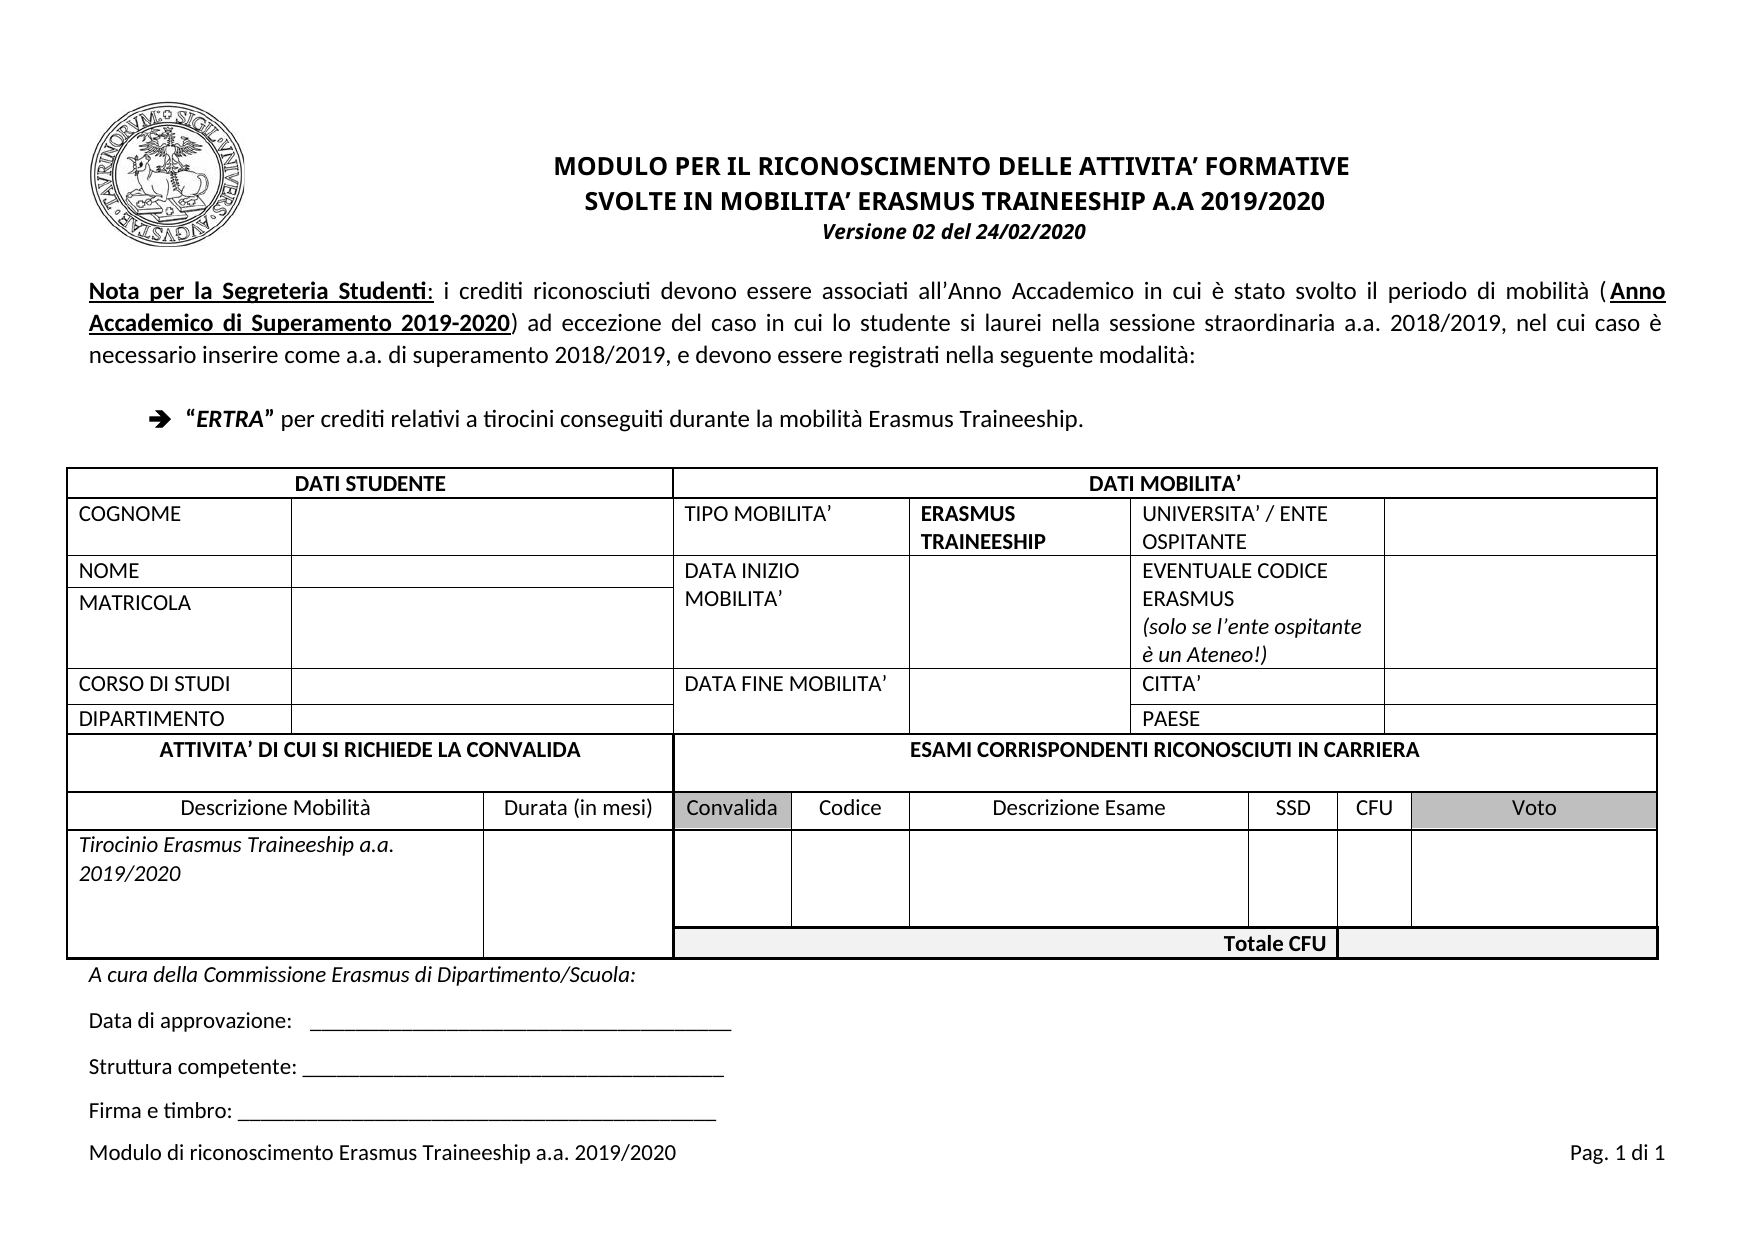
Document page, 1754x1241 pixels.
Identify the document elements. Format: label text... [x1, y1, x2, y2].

table_cell CFU [1338, 793, 1411, 828]
table_cell DATA INIZIO MOBILITA’ [674, 556, 909, 668]
table_cell Convalida [675, 793, 791, 828]
table_cell [292, 499, 673, 555]
table_cell [1385, 499, 1656, 555]
table_cell [675, 831, 791, 926]
table_cell COGNOME [68, 499, 291, 555]
table_cell PAESE [1131, 705, 1384, 733]
table_cell [292, 705, 673, 733]
table_cell TIPO MOBILITA’ [674, 499, 909, 555]
table_cell Codice [792, 793, 909, 828]
table_cell [292, 669, 673, 703]
text Nota per la Segreteria Studenti: i crediti riconosciuti devono essere associati all’Anno Accademico in cui è stato svolto il periodo di mobilità (Anno Accademico di Superamento 2019-2020) ad eccezione del caso in cui lo studente si laurei nella sessione straordinaria a.a. 2018/2019, nel cui caso è necessario inserire come a.a. di superamento 2018/2019, e devono essere registrati nella seguente modalità: [89, 275, 1665, 369]
table_cell [292, 588, 673, 668]
table_cell CITTA’ [1131, 669, 1384, 703]
table_cell CORSO DI STUDI [68, 669, 291, 703]
subtitle SVOLTE IN MOBILITA’ ERASMUS TRAINEESHIP A.A 2019/2020 [245, 183, 1665, 217]
table_cell ERASMUS TRAINEESHIP [910, 499, 1130, 555]
list “ERTRA” per crediti relativi a tirocini conseguiti durante la mobilità Erasmus Traineeship. [148, 403, 1665, 433]
text A cura della Commissione Erasmus di Dipartimento/Scuola: [89, 960, 1665, 988]
table_cell [1385, 669, 1656, 703]
table_cell Totale CFU [675, 929, 1336, 957]
table_cell ESAMI CORRISPONDENTI RICONOSCIUTI IN CARRIERA [675, 735, 1656, 791]
table_cell Descrizione Esame [910, 793, 1248, 828]
table_cell DIPARTIMENTO [68, 705, 291, 733]
table_cell [910, 831, 1248, 926]
table_header DATI MOBILITA’ [674, 469, 1656, 497]
table_cell NOME [68, 556, 291, 587]
table_header DATI STUDENTE [68, 469, 672, 497]
table_cell DATA FINE MOBILITA’ [674, 669, 909, 733]
table_cell [1249, 831, 1337, 926]
table_cell [292, 556, 673, 587]
table_cell [1385, 556, 1656, 668]
table_cell Tirocinio Erasmus Traineeship a.a. 2019/2020 [68, 831, 483, 957]
table_cell UNIVERSITA’ / ENTE OSPITANTE [1131, 499, 1384, 555]
table_cell EVENTUALE CODICE ERASMUS (solo se l’ente ospitante è un Ateneo!) [1131, 556, 1384, 668]
text Firma e timbro: __________________________________________ [89, 1097, 1665, 1125]
table_cell [484, 831, 672, 957]
table_cell [1412, 831, 1656, 926]
table_cell [1338, 831, 1411, 926]
text Data di approvazione: _____________________________________ [89, 1006, 1665, 1034]
text Struttura competente: _____________________________________ [89, 1052, 1665, 1080]
table_cell MATRICOLA [68, 588, 291, 668]
table_cell [910, 556, 1130, 668]
table_cell [1339, 929, 1656, 957]
table_cell Voto [1412, 793, 1656, 828]
text Versione 02 del 24/02/2020 [245, 217, 1665, 246]
table_cell Descrizione Mobilità [68, 793, 483, 828]
table_cell ATTIVITA’ DI CUI SI RICHIEDE LA CONVALIDA [68, 735, 672, 791]
subtitle MODULO PER IL RICONOSCIMENTO DELLE ATTIVITA’ FORMATIVE [245, 149, 1665, 183]
table_cell Durata (in mesi) [484, 793, 672, 828]
table_cell [792, 831, 909, 926]
table_cell SSD [1249, 793, 1337, 828]
table_cell [1385, 705, 1656, 733]
table_cell [910, 669, 1130, 733]
